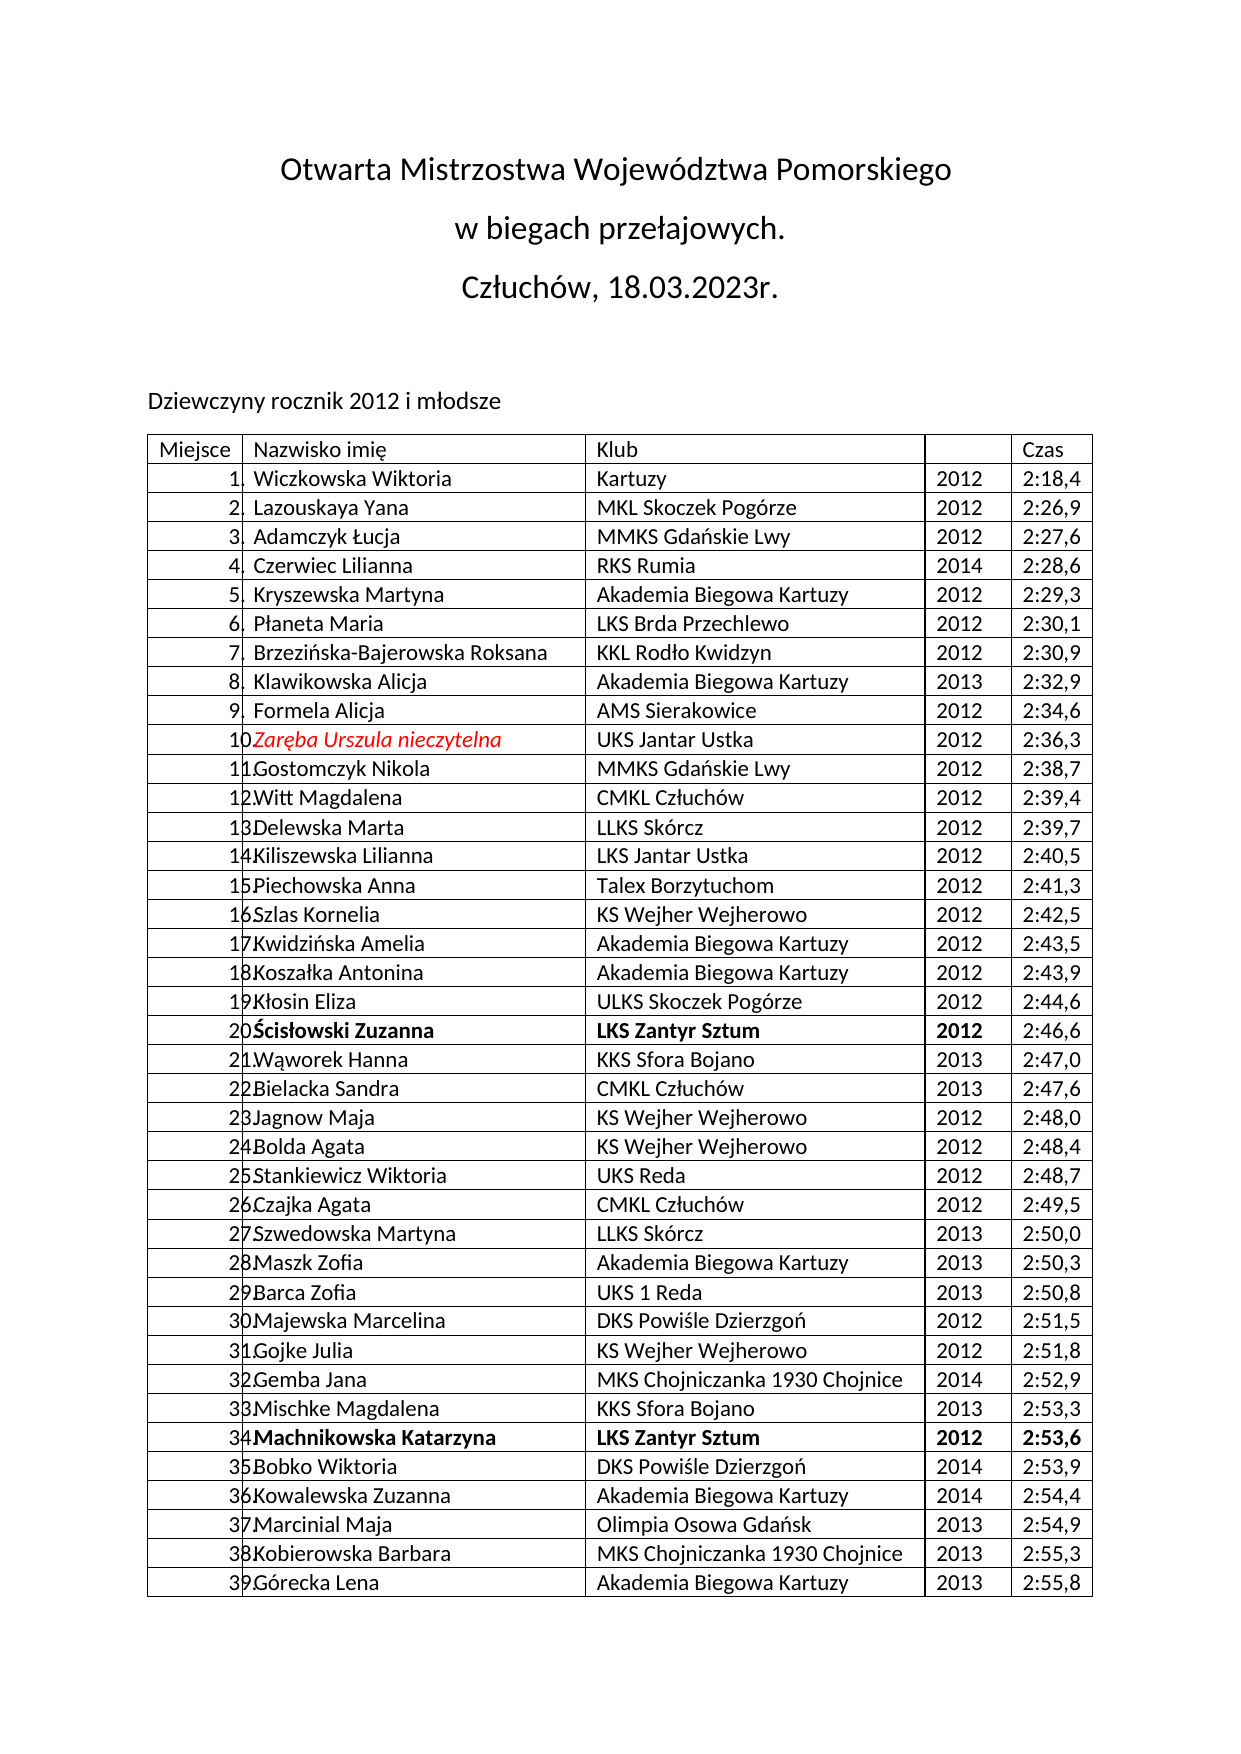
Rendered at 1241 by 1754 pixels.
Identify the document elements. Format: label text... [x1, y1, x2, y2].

table_cell [148, 1278, 242, 1306]
table_cell [148, 522, 242, 550]
table_cell Lazouskaya Yana [243, 493, 585, 521]
table_cell 2013 [926, 667, 1011, 695]
table_cell KKL Rodło Kwidzyn [586, 638, 924, 666]
table_cell 2:51,8 [1012, 1336, 1092, 1364]
table_cell [148, 1568, 242, 1596]
table_cell 2:32,9 [1012, 667, 1092, 695]
table_cell 2012 [926, 580, 1011, 608]
table_cell Akademia Biegowa Kartuzy [586, 1568, 924, 1596]
table_cell Czerwiec Lilianna [243, 551, 585, 579]
table_cell Akademia Biegowa Kartuzy [586, 667, 924, 695]
table_cell 2012 [926, 871, 1011, 899]
table_cell 2012 [926, 522, 1011, 550]
table_cell [148, 551, 242, 579]
table_cell 2012 [926, 1307, 1011, 1335]
table_cell CMKL Człuchów [586, 1190, 924, 1218]
table_cell [148, 1336, 242, 1364]
table_cell Marcinial Maja [243, 1510, 585, 1538]
table_cell UKS Jantar Ustka [586, 725, 924, 753]
table_cell 2013 [926, 1278, 1011, 1306]
table_cell 2012 [926, 842, 1011, 870]
table_cell 2012 [926, 958, 1011, 986]
table_cell 2012 [926, 725, 1011, 753]
table_cell [148, 1452, 242, 1480]
table_cell Akademia Biegowa Kartuzy [586, 580, 924, 608]
table_cell Kowalewska Zuzanna [243, 1481, 585, 1509]
text Człuchów, 18.03.2023r. [148, 266, 1093, 307]
table_cell Majewska Marcelina [243, 1307, 585, 1335]
table_cell KS Wejher Wejherowo [586, 900, 924, 928]
table_cell 2:47,6 [1012, 1074, 1092, 1102]
table_cell 2:50,3 [1012, 1249, 1092, 1277]
table_cell [148, 958, 242, 986]
table_cell [148, 1394, 242, 1422]
table_cell 2012 [926, 813, 1011, 841]
table_cell Górecka Lena [243, 1568, 585, 1596]
table_cell 2:52,9 [1012, 1365, 1092, 1393]
table_cell [148, 1481, 242, 1509]
table_cell 2:39,7 [1012, 813, 1092, 841]
table_cell [148, 464, 242, 492]
table_cell Kobierowska Barbara [243, 1539, 585, 1567]
table_cell 2:48,7 [1012, 1161, 1092, 1189]
table_cell 2:51,5 [1012, 1307, 1092, 1335]
table_cell 2:54,9 [1012, 1510, 1092, 1538]
table_cell KKS Sfora Bojano [586, 1045, 924, 1073]
table_cell 2:48,4 [1012, 1132, 1092, 1160]
table_cell 2012 [926, 464, 1011, 492]
table_cell 2012 [926, 638, 1011, 666]
table_cell [148, 1103, 242, 1131]
table_cell 2014 [926, 551, 1011, 579]
table_cell DKS Powiśle Dzierzgoń [586, 1452, 924, 1480]
table_cell 2012 [926, 784, 1011, 812]
table_cell Czajka Agata [243, 1190, 585, 1218]
table_cell UKS 1 Reda [586, 1278, 924, 1306]
table_cell 2012 [926, 1016, 1011, 1044]
table_cell [148, 1307, 242, 1335]
table_cell [148, 784, 242, 812]
table_cell [148, 1161, 242, 1189]
table_cell 2013 [926, 1249, 1011, 1277]
table_cell 2014 [926, 1481, 1011, 1509]
table_cell [148, 696, 242, 724]
table_header [926, 435, 1011, 463]
table_cell [148, 1539, 242, 1567]
table_cell Koszałka Antonina [243, 958, 585, 986]
table_cell Gostomczyk Nikola [243, 755, 585, 782]
table_cell Akademia Biegowa Kartuzy [586, 958, 924, 986]
table_cell KS Wejher Wejherowo [586, 1103, 924, 1131]
table_cell Jagnow Maja [243, 1103, 585, 1131]
table_cell Ścisłowski Zuzanna [243, 1016, 585, 1044]
table_cell 2012 [926, 1132, 1011, 1160]
table_cell [148, 842, 242, 870]
table_cell MMKS Gdańskie Lwy [586, 522, 924, 550]
table_cell 2:43,9 [1012, 958, 1092, 986]
table_cell [148, 638, 242, 666]
table_cell Kwidzińska Amelia [243, 929, 585, 957]
table_cell 2:26,9 [1012, 493, 1092, 521]
table_cell 2:47,0 [1012, 1045, 1092, 1073]
table_cell [148, 755, 242, 782]
table_cell Kartuzy [586, 464, 924, 492]
table_cell 2013 [926, 1539, 1011, 1567]
table_cell Akademia Biegowa Kartuzy [586, 929, 924, 957]
table_cell Witt Magdalena [243, 784, 585, 812]
table_cell 2012 [926, 987, 1011, 1015]
table_cell 2:34,6 [1012, 696, 1092, 724]
table_cell MKL Skoczek Pogórze [586, 493, 924, 521]
text Dziewczyny rocznik 2012 i młodsze [148, 385, 1093, 416]
table_cell Kryszewska Martyna [243, 580, 585, 608]
table_cell Brzezińska-Bajerowska Roksana [243, 638, 585, 666]
table_cell Mischke Magdalena [243, 1394, 585, 1422]
table_cell [148, 725, 242, 753]
table_cell KS Wejher Wejherowo [586, 1336, 924, 1364]
table_cell MKS Chojniczanka 1930 Chojnice [586, 1365, 924, 1393]
table_cell Akademia Biegowa Kartuzy [586, 1481, 924, 1509]
table_cell 2:50,0 [1012, 1220, 1092, 1247]
table_cell [148, 1045, 242, 1073]
table_cell LKS Zantyr Sztum [586, 1423, 924, 1451]
table_cell Płaneta Maria [243, 609, 585, 637]
table_cell MMKS Gdańskie Lwy [586, 755, 924, 782]
table_cell 2:27,6 [1012, 522, 1092, 550]
table_cell 2013 [926, 1220, 1011, 1247]
table_cell Bolda Agata [243, 1132, 585, 1160]
table_cell 2:50,8 [1012, 1278, 1092, 1306]
table_cell 2:55,3 [1012, 1539, 1092, 1567]
table_cell [148, 1074, 242, 1102]
table_cell LLKS Skórcz [586, 813, 924, 841]
table_cell 2:38,7 [1012, 755, 1092, 782]
table_cell 2:40,5 [1012, 842, 1092, 870]
table_cell 2012 [926, 900, 1011, 928]
table_header Klub [586, 435, 924, 463]
table_cell ULKS Skoczek Pogórze [586, 987, 924, 1015]
table_cell 2:36,3 [1012, 725, 1092, 753]
table_cell 2013 [926, 1045, 1011, 1073]
table_cell CMKL Człuchów [586, 1074, 924, 1102]
table_cell 2012 [926, 696, 1011, 724]
table_cell 2:30,9 [1012, 638, 1092, 666]
table_cell KS Wejher Wejherowo [586, 1132, 924, 1160]
table_cell [148, 493, 242, 521]
table_cell MKS Chojniczanka 1930 Chojnice [586, 1539, 924, 1567]
table_cell Delewska Marta [243, 813, 585, 841]
table_cell Klawikowska Alicja [243, 667, 585, 695]
table_cell [148, 1510, 242, 1538]
table_cell Piechowska Anna [243, 871, 585, 899]
table_cell Machnikowska Katarzyna [243, 1423, 585, 1451]
table_cell 2:53,6 [1012, 1423, 1092, 1451]
table_cell Wąworek Hanna [243, 1045, 585, 1073]
table_cell 2012 [926, 929, 1011, 957]
text Otwarta Mistrzostwa Województwa Pomorskiego [148, 148, 1093, 188]
table_cell 2012 [926, 1423, 1011, 1451]
table_cell KKS Sfora Bojano [586, 1394, 924, 1422]
table_cell UKS Reda [586, 1161, 924, 1189]
table_cell [148, 1423, 242, 1451]
table_cell [148, 1220, 242, 1247]
table_cell 2013 [926, 1568, 1011, 1596]
table_header Czas [1012, 435, 1092, 463]
table_cell 2013 [926, 1074, 1011, 1102]
table_cell 2012 [926, 1103, 1011, 1131]
table_cell Bobko Wiktoria [243, 1452, 585, 1480]
table_cell Olimpia Osowa Gdańsk [586, 1510, 924, 1538]
table_cell 2:43,5 [1012, 929, 1092, 957]
table_cell 2012 [926, 1161, 1011, 1189]
table_cell 2012 [926, 1336, 1011, 1364]
table_cell Wiczkowska Wiktoria [243, 464, 585, 492]
table_cell Talex Borzytuchom [586, 871, 924, 899]
table_cell [148, 609, 242, 637]
table_cell 2012 [926, 493, 1011, 521]
table_cell [148, 667, 242, 695]
table_cell Gemba Jana [243, 1365, 585, 1393]
table_cell 2:28,6 [1012, 551, 1092, 579]
table_cell [148, 813, 242, 841]
table_cell 2:55,8 [1012, 1568, 1092, 1596]
table_cell 2:29,3 [1012, 580, 1092, 608]
table_cell [148, 580, 242, 608]
table_cell 2:48,0 [1012, 1103, 1092, 1131]
table_cell Szlas Kornelia [243, 900, 585, 928]
table_cell LKS Zantyr Sztum [586, 1016, 924, 1044]
table_cell 2:18,4 [1012, 464, 1092, 492]
table_cell [148, 1132, 242, 1160]
table_cell 2:41,3 [1012, 871, 1092, 899]
table_cell [148, 1016, 242, 1044]
table_cell Maszk Zofia [243, 1249, 585, 1277]
table_cell 2013 [926, 1510, 1011, 1538]
table_cell DKS Powiśle Dzierzgoń [586, 1307, 924, 1335]
table_header Nazwisko imię [243, 435, 585, 463]
text w biegach przełajowych. [148, 207, 1093, 248]
table_cell Zaręba Urszula nieczytelna [243, 725, 585, 753]
table_cell Szwedowska Martyna [243, 1220, 585, 1247]
table_cell 2012 [926, 1190, 1011, 1218]
table_header Miejsce [148, 435, 242, 463]
table_cell 2:54,4 [1012, 1481, 1092, 1509]
table_cell 2:53,3 [1012, 1394, 1092, 1422]
table_cell Kłosin Eliza [243, 987, 585, 1015]
table_cell Barca Zofia [243, 1278, 585, 1306]
table_cell [148, 1190, 242, 1218]
table_cell [148, 900, 242, 928]
table_cell [148, 1249, 242, 1277]
table_cell Gojke Julia [243, 1336, 585, 1364]
table_cell Stankiewicz Wiktoria [243, 1161, 585, 1189]
table_cell 2:49,5 [1012, 1190, 1092, 1218]
table_cell Adamczyk Łucja [243, 522, 585, 550]
table_cell 2014 [926, 1452, 1011, 1480]
table_cell 2:44,6 [1012, 987, 1092, 1015]
table_cell 2014 [926, 1365, 1011, 1393]
table_cell 2:30,1 [1012, 609, 1092, 637]
table_cell Akademia Biegowa Kartuzy [586, 1249, 924, 1277]
table_cell 2:42,5 [1012, 900, 1092, 928]
table_cell [148, 987, 242, 1015]
table_cell LKS Jantar Ustka [586, 842, 924, 870]
table_cell 2:53,9 [1012, 1452, 1092, 1480]
table_cell Formela Alicja [243, 696, 585, 724]
table_cell 2012 [926, 755, 1011, 782]
table_cell Bielacka Sandra [243, 1074, 585, 1102]
table_cell [148, 929, 242, 957]
table_cell [148, 871, 242, 899]
table_cell 2012 [926, 609, 1011, 637]
table_cell LLKS Skórcz [586, 1220, 924, 1247]
table_cell CMKL Człuchów [586, 784, 924, 812]
table_cell Kiliszewska Lilianna [243, 842, 585, 870]
table_cell 2:39,4 [1012, 784, 1092, 812]
table_cell AMS Sierakowice [586, 696, 924, 724]
table_cell 2:46,6 [1012, 1016, 1092, 1044]
table_cell 2013 [926, 1394, 1011, 1422]
table_cell LKS Brda Przechlewo [586, 609, 924, 637]
table_cell RKS Rumia [586, 551, 924, 579]
table_cell [148, 1365, 242, 1393]
